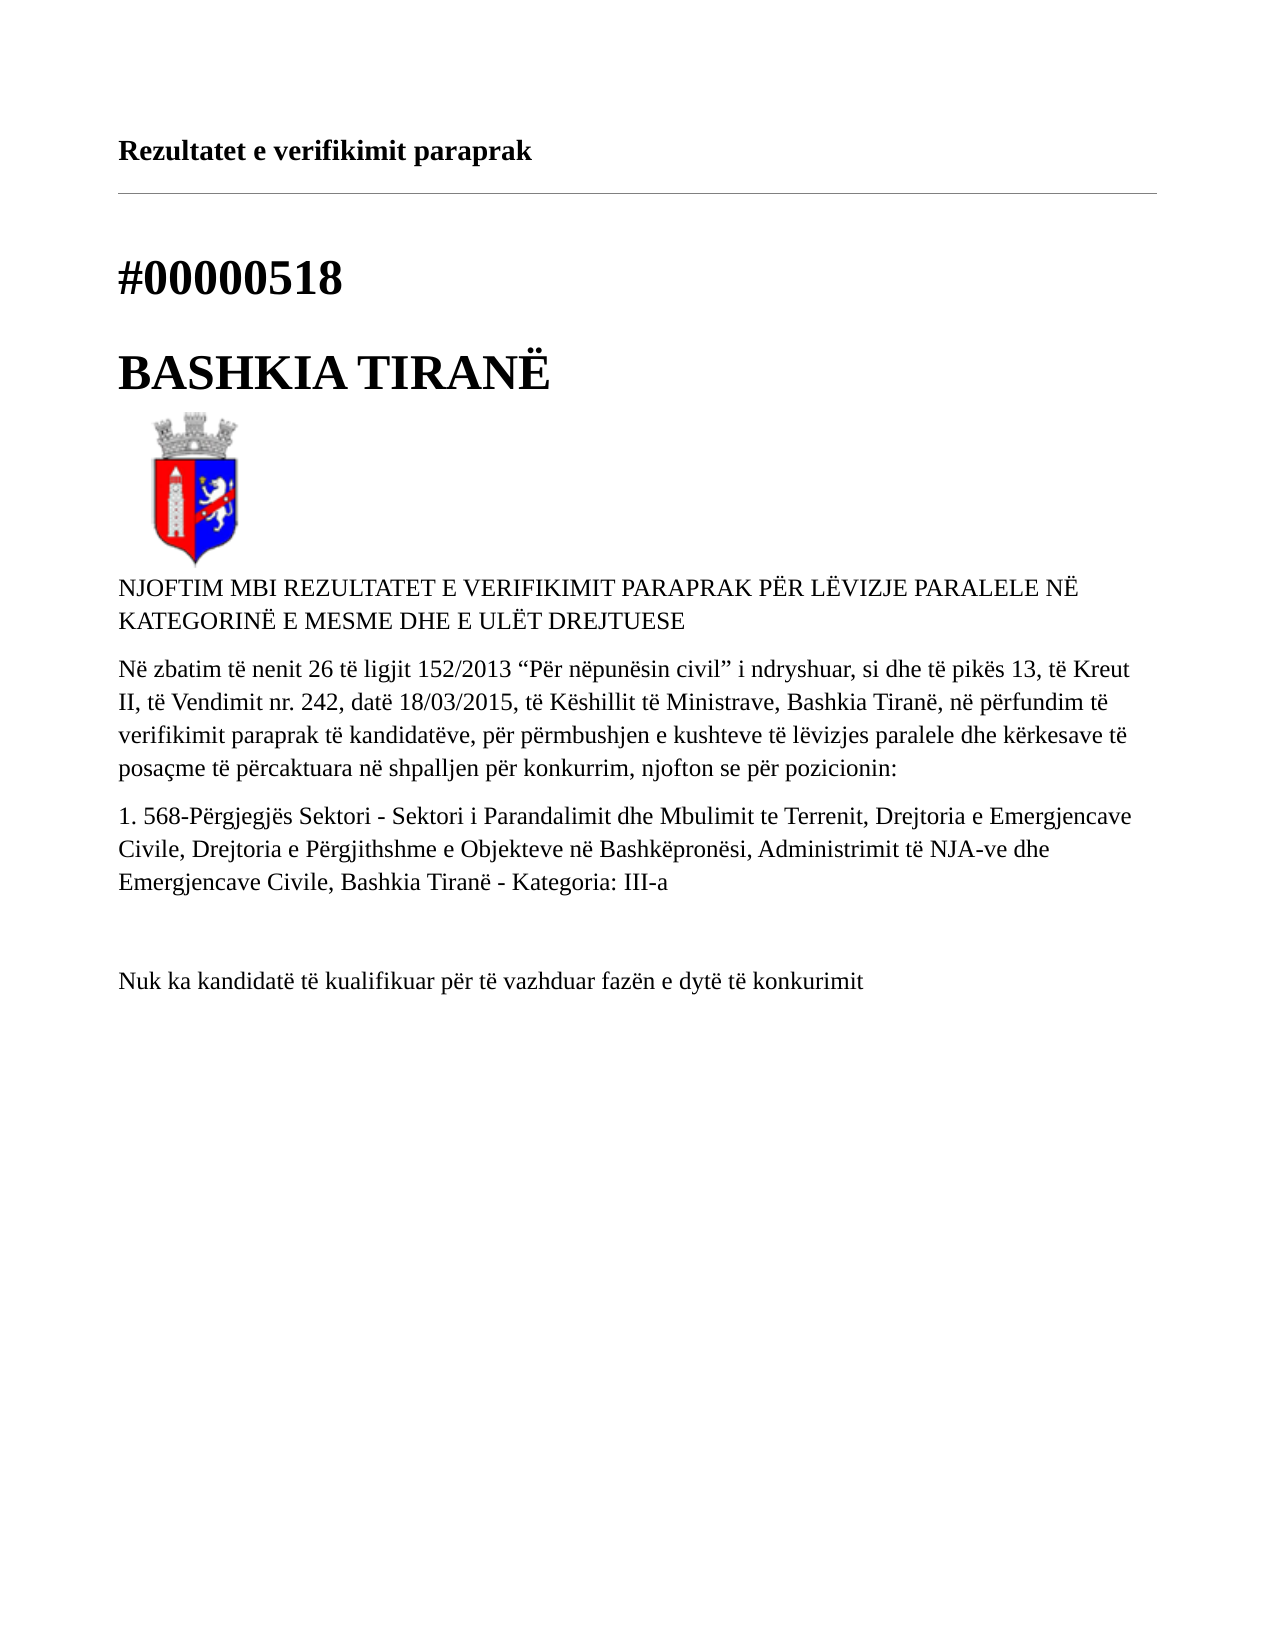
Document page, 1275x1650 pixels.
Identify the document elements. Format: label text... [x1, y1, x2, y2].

subtitle #00000518 [118, 248, 1157, 305]
text 1. 568-Përgjegjës Sektori - Sektori i Parandalimit dhe Mbulimit te Terrenit, Drejtoria e Emergjencave Civile, Drejtoria e Përgjithshme e Objekteve në Bashkëpronësi, Administrimit të NJA-ve dhe Emergjencave Civile, Bashkia Tiranë - Kategoria: III-a Nuk ka kandidatë të kualifikuar për të vazhduar fazën e dytë të konkurimit [118, 801, 1157, 994]
subtitle Rezultatet e verifikimit paraprak [118, 133, 1157, 166]
text NJOFTIM MBI REZULTATET E VERIFIKIMIT PARAPRAK PËR LËVIZJE PARALELE NË KATEGORINË E MESME DHE E ULËT DREJTUESE [118, 573, 1157, 635]
text Në zbatim të nenit 26 të ligjit 152/2013 “Për nëpunësin civil” i ndryshuar, si dhe të pikës 13, të Kreut II, të Vendimit nr. 242, datë 18/03/2015, të Këshillit të Ministrave, Bashkia Tiranë, në përfundim të verifikimit paraprak të kandidatëve, për përmbushjen e kushteve të lëvizjes paralele dhe kërkesave të posaçme të përcaktuara në shpalljen për konkurrim, njofton se për pozicionin: [118, 654, 1157, 782]
picture [118, 412, 275, 570]
subtitle BASHKIA TIRANË [118, 343, 1157, 400]
